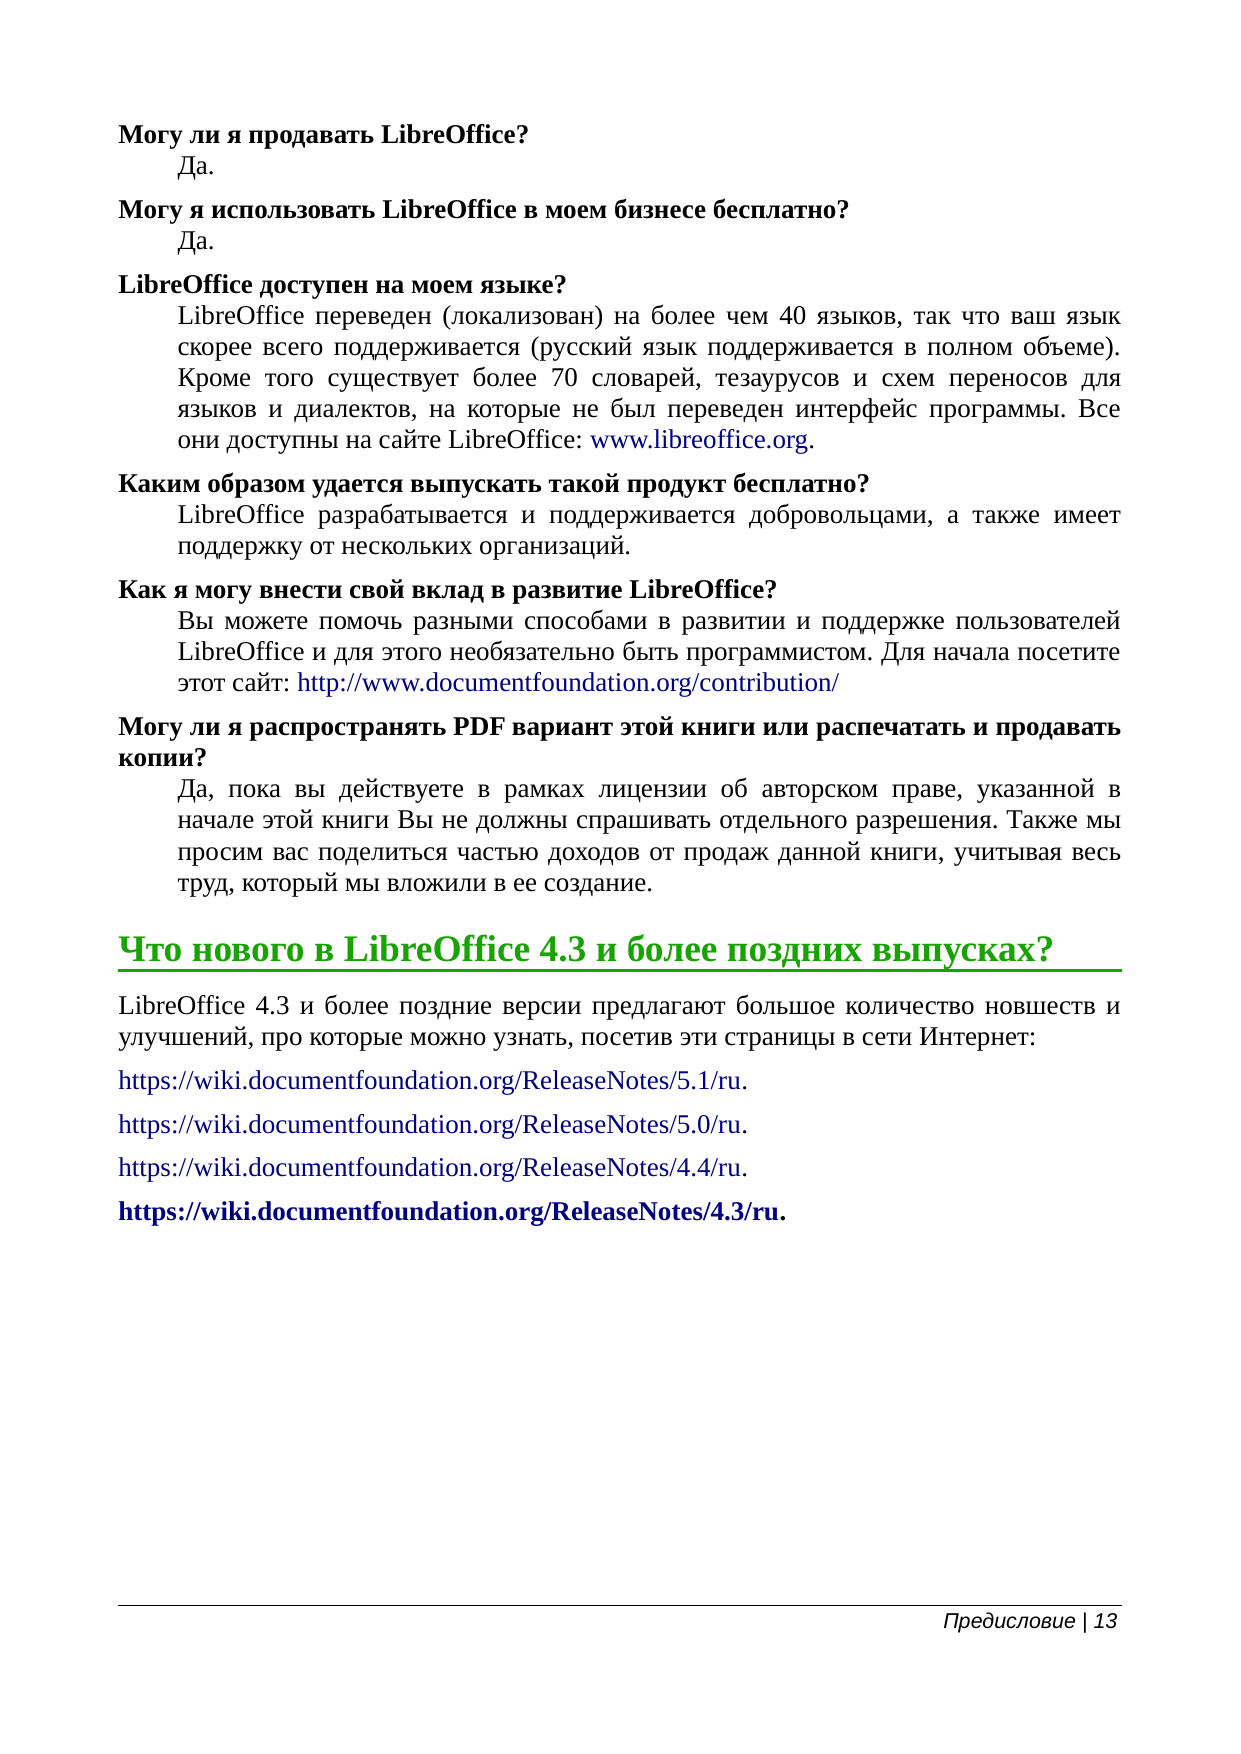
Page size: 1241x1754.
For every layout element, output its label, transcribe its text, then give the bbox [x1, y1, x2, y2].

text Вы можете помочь разными способами в развитии и поддержке пользователей LibreOffice и для этого необязательно быть программистом. Для начала посетите этот сайт: http://www.documentfoundation.org/contribution/ [177, 604, 1122, 698]
text Могу ли я распространять PDF вариант этой книги или распечатать и продавать копии? [118, 710, 1122, 772]
text LibreOffice 4.3 и более поздние версии предлагают большое количество новшеств и улучшений, про которые можно узнать, посетив эти страницы в сети Интернет: [118, 989, 1122, 1052]
text https://wiki.documentfoundation.org/ReleaseNotes/4.4/ru. [118, 1151, 1122, 1183]
text https://wiki.documentfoundation.org/ReleaseNotes/5.1/ru. [118, 1064, 1122, 1095]
text LibreOffice доступен на моем языке? [118, 268, 1122, 299]
subtitle Что нового в LibreOffice 4.3 и более поздних выпусках? [118, 926, 1122, 969]
text LibreOffice переведен (локализован) на более чем 40 языков, так что ваш язык скорее всего поддерживается (русский язык поддерживается в полном объеме). Кроме того существует более 70 словарей, тезаурусов и схем переносов для языков и диалектов, на которые не был переведен интерфейс программы. Все они доступны на сайте LibreOffice: www.libreoffice.org. [177, 299, 1122, 454]
text Могу я использовать LibreOffice в моем бизнесе бесплатно? [118, 193, 1122, 224]
text Да, пока вы действуете в рамках лицензии об авторском праве, указанной в начале этой книги Вы не должны спрашивать отдельного разрешения. Также мы просим вас поделиться частью доходов от продаж данной книги, учитывая весь труд, который мы вложили в ее создание. [177, 772, 1122, 897]
text Как я могу внести свой вклад в развитие LibreOffice? [118, 573, 1122, 604]
text Каким образом удается выпускать такой продукт бесплатно? [118, 467, 1122, 498]
text https://wiki.documentfoundation.org/ReleaseNotes/4.3/ru. [118, 1195, 1122, 1226]
text Да. [177, 224, 1122, 255]
text https://wiki.documentfoundation.org/ReleaseNotes/5.0/ru. [118, 1108, 1122, 1139]
text Да. [177, 149, 1122, 180]
text Могу ли я продавать LibreOffice? [118, 118, 1122, 149]
text LibreOffice разрабатывается и поддерживается добровольцами, а также имеет поддержку от нескольких организаций. [177, 498, 1122, 561]
